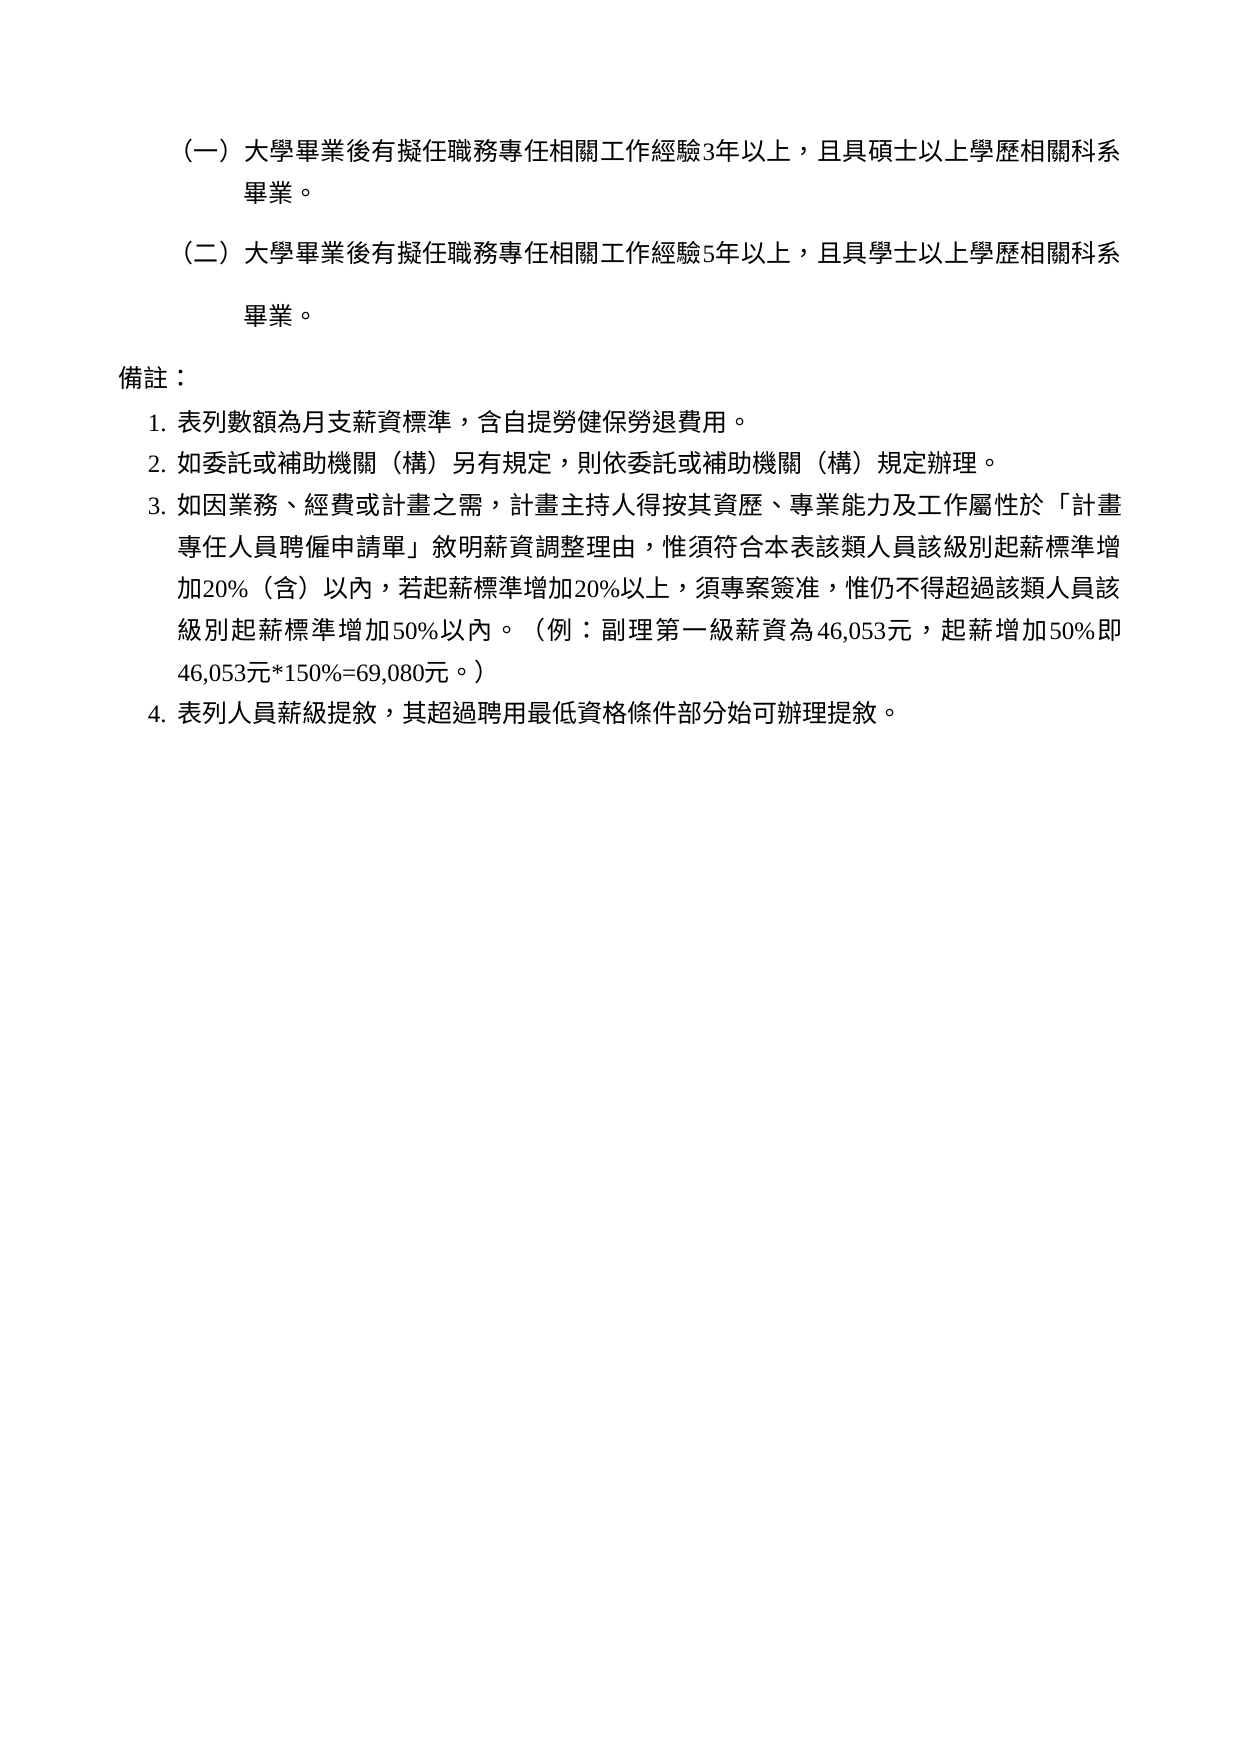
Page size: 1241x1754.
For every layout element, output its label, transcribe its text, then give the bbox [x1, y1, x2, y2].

text （二）大學畢業後有擬任職務專任相關工作經驗5年以上，且具學士以上學歷相關科系畢業。 [168, 210, 1122, 335]
list 如因業務、經費或計畫之需，計畫主持人得按其資歷、專業能力及工作屬性於「計畫專任人員聘僱申請單」敘明薪資調整理由，惟須符合本表該類人員該級別起薪標準增加20%（含）以內，若起薪標準增加20%以上，須專案簽准，惟仍不得超過該類人員該級別起薪標準增加50%以內。（例：副理第一級薪資為46,053元，起薪增加50%即46,053元*150%=69,080元。） [148, 481, 1122, 689]
list 表列人員薪級提敘，其超過聘用最低資格條件部分始可辦理提敘。 [148, 689, 1122, 731]
text （一）大學畢業後有擬任職務專任相關工作經驗3年以上，且具碩士以上學歷相關科系畢業。 [168, 127, 1122, 210]
list 表列數額為月支薪資標準，含自提勞健保勞退費用。 [148, 398, 1122, 439]
text 備註： [118, 335, 1122, 398]
list 如委託或補助機關（構）另有規定，則依委託或補助機關（構）規定辦理。 [148, 439, 1122, 481]
